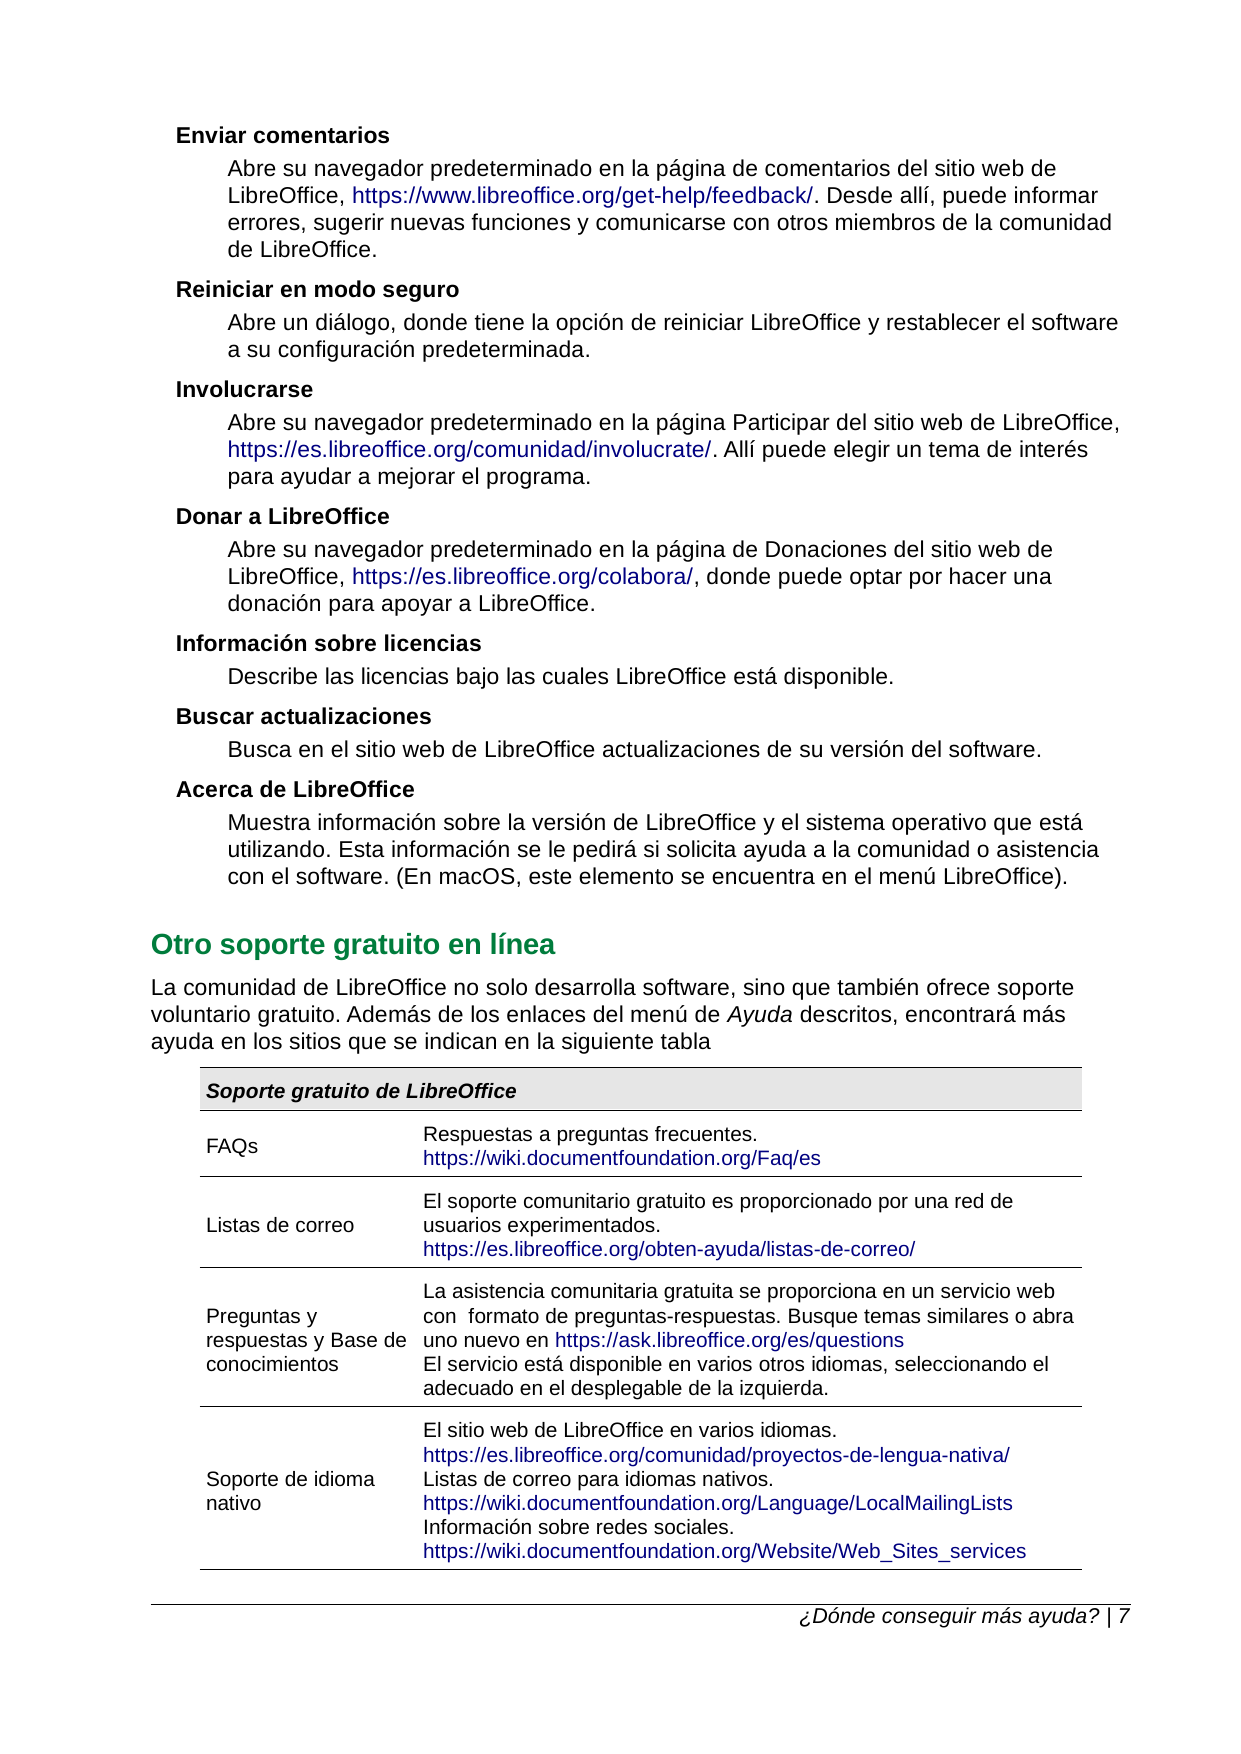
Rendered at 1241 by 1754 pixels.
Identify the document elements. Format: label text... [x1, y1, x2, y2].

table_cell FAQs [200, 1111, 417, 1176]
table_cell Listas de correo [200, 1177, 417, 1267]
subtitle Otro soporte gratuito en línea [151, 927, 1131, 961]
text Abre su navegador predeterminado en la página Participar del sitio web de LibreOffice, https://es.libreoffice.org/comunidad/involucrate/. Allí puede elegir un tema de interés para ayudar a mejorar el programa. [227, 408, 1131, 490]
text La comunidad de LibreOffice no solo desarrolla software, sino que también ofrece soporte voluntario gratuito. Además de los enlaces del menú de Ayuda descritos, encontrará más ayuda en los sitios que se indican en la siguiente tabla [151, 973, 1131, 1054]
text Información sobre licencias [176, 629, 1131, 656]
table_cell Soporte de idioma nativo [200, 1407, 417, 1569]
table_cell La asistencia comunitaria gratuita se proporciona en un servicio web con formato de preguntas-respuestas. Busque temas similares o abra uno nuevo en https://ask.libreoffice.org/es/questions El servicio está disponible en varios otros idiomas, seleccionando el adecuado en el desplegable de la izquierda. [417, 1268, 1082, 1406]
text Enviar comentarios [176, 121, 1131, 148]
table_cell Preguntas y respuestas y Base de conocimientos [200, 1268, 417, 1406]
text Buscar actualizaciones [176, 702, 1131, 729]
table_cell El sitio web de LibreOffice en varios idiomas. https://es.libreoffice.org/comunidad/proyectos-de-lengua-nativa/ Listas de correo para idiomas nativos. https://wiki.documentfoundation.org/Language/LocalMailingLists Información sobre redes sociales. https://wiki.documentfoundation.org/Website/Web_Sites_services [417, 1407, 1082, 1569]
table_cell Respuestas a preguntas frecuentes. https://wiki.documentfoundation.org/Faq/es [417, 1111, 1082, 1176]
text Acerca de LibreOffice [176, 775, 1131, 802]
text Abre su navegador predeterminado en la página de Donaciones del sitio web de LibreOffice, https://es.libreoffice.org/colabora/, donde puede optar por hacer una donación para apoyar a LibreOffice. [227, 536, 1131, 617]
text Reiniciar en modo seguro [176, 275, 1131, 302]
text Donar a LibreOffice [176, 502, 1131, 529]
table_cell El soporte comunitario gratuito es proporcionado por una red de usuarios experimentados. https://es.libreoffice.org/obten-ayuda/listas-de-correo/ [417, 1177, 1082, 1267]
text Abre un diálogo, donde tiene la opción de reiniciar LibreOffice y restablecer el software a su configuración predeterminada. [227, 308, 1131, 363]
text Busca en el sitio web de LibreOffice actualizaciones de su versión del software. [227, 736, 1131, 763]
text Describe las licencias bajo las cuales LibreOffice está disponible. [227, 663, 1131, 690]
text Muestra información sobre la versión de LibreOffice y el sistema operativo que está utilizando. Esta información se le pedirá si solicita ayuda a la comunidad o asistencia con el software. (En macOS, este elemento se encuentra en el menú LibreOffice). [227, 808, 1131, 890]
table_header Soporte gratuito de LibreOffice [200, 1068, 1082, 1109]
text Involucrarse [176, 375, 1131, 402]
text Abre su navegador predeterminado en la página de comentarios del sitio web de LibreOffice, https://www.libreoffice.org/get-help/feedback/. Desde allí, puede informar errores, sugerir nuevas funciones y comunicarse con otros miembros de la comunidad de LibreOffice. [227, 154, 1131, 263]
